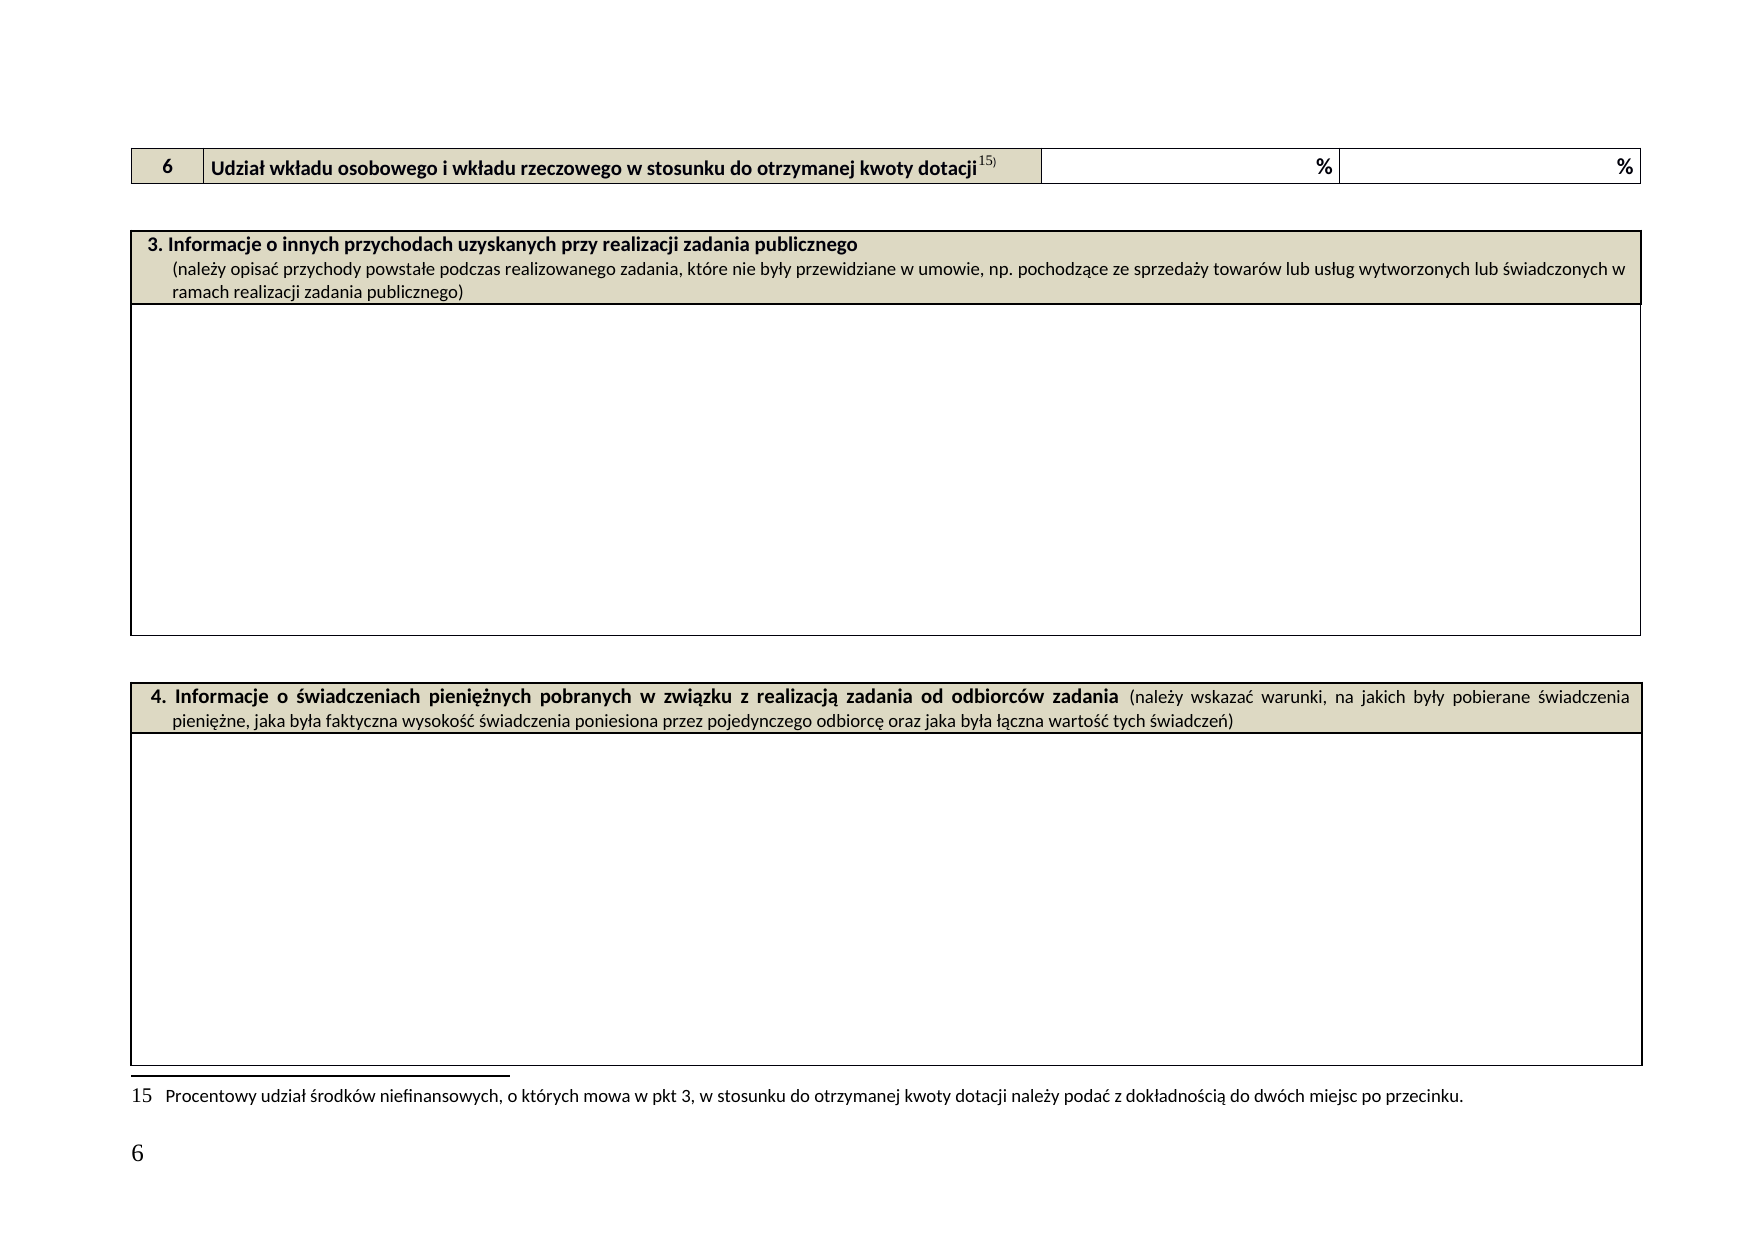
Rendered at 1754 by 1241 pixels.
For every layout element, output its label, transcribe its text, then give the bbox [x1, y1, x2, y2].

table_header 3. Informacje o innych przychodach uzyskanych przy realizacji zadania publicznego (należy opisać przychody powstałe podczas realizowanego zadania, które nie były przewidziane w umowie, np. pochodzące ze sprzedaży towarów lub usług wytworzonych lub świadczonych w ramach realizacji zadania publicznego) [132, 232, 1640, 303]
table_cell % [1340, 149, 1640, 183]
table_cell % [1042, 149, 1339, 183]
table_cell [132, 734, 1641, 1064]
table_cell Udział wkładu osobowego i wkładu rzeczowego w stosunku do otrzymanej kwoty dotacji) [204, 149, 1041, 183]
table_header 4. Informacje o świadczeniach pieniężnych pobranych w związku z realizacją zadania od odbiorców zadania (należy wskazać warunki, na jakich były pobierane świadczenia pieniężne, jaka była faktyczna wysokość świadczenia poniesiona przez pojedynczego odbiorcę oraz jaka była łączna wartość tych świadczeń) [132, 684, 1641, 732]
table_cell 6 [132, 149, 203, 183]
table_cell [132, 305, 1640, 635]
